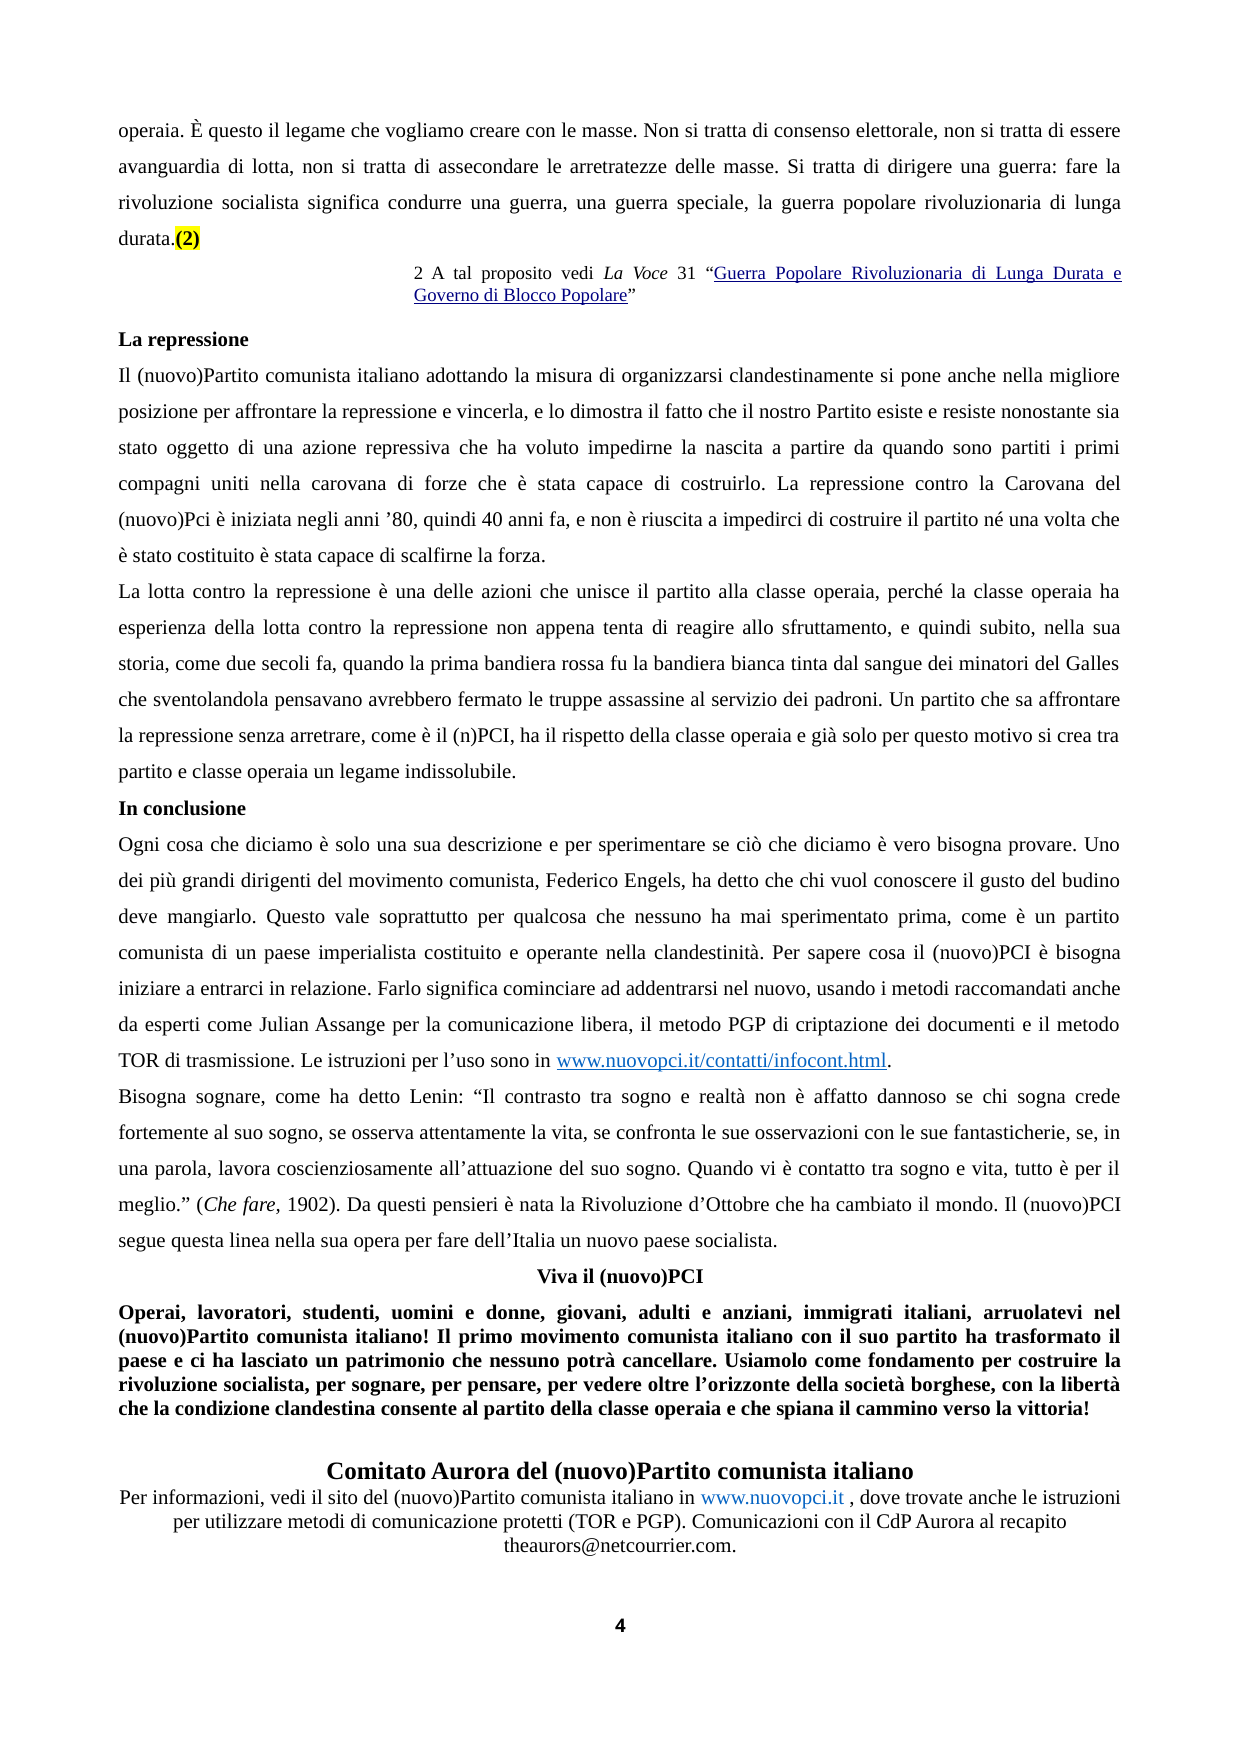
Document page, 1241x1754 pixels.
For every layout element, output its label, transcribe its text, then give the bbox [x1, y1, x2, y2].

text La lotta contro la repressione è una delle azioni che unisce il partito alla classe operaia, perché la classe operaia ha esperienza della lotta contro la repressione non appena tenta di reagire allo sfruttamento, e quindi subito, nella sua storia, come due secoli fa, quando la prima bandiera rossa fu la bandiera bianca tinta dal sangue dei minatori del Galles che sventolandola pensavano avrebbero fermato le truppe assassine al servizio dei padroni. Un partito che sa affrontare la repressione senza arretrare, come è il (n)PCI, ha il rispetto della classe operaia e già solo per questo motivo si crea tra partito e classe operaia un legame indissolubile. [118, 579, 1122, 783]
text operaia. È questo il legame che vogliamo creare con le masse. Non si tratta di consenso elettorale, non si tratta di essere avanguardia di lotta, non si tratta di assecondare le arretratezze delle masse. Si tratta di dirigere una guerra: fare la rivoluzione socialista significa condurre una guerra, una guerra speciale, la guerra popolare rivoluzionaria di lunga durata.(2) [118, 118, 1122, 250]
text 2 A tal proposito vedi La Voce 31 “Guerra Popolare Rivoluzionaria di Lunga Durata e Governo di Blocco Popolare” [413, 262, 1122, 305]
text Operai, lavoratori, studenti, uomini e donne, giovani, adulti e anziani, immigrati italiani, arruolatevi nel (nuovo)Partito comunista italiano! Il primo movimento comunista italiano con il suo partito ha trasformato il paese e ci ha lasciato un patrimonio che nessuno potrà cancellare. Usiamolo come fondamento per costruire la rivoluzione socialista, per sognare, per pensare, per vedere oltre l’orizzonte della società borghese, con la libertà che la condizione clandestina consente al partito della classe operaia e che spiana il cammino verso la vittoria! [118, 1300, 1122, 1420]
text Bisogna sognare, come ha detto Lenin: “Il contrasto tra sogno e realtà non è affatto dannoso se chi sogna crede fortemente al suo sogno, se osserva attentamente la vita, se confronta le sue osservazioni con le sue fantasticherie, se, in una parola, lavora coscienziosamente all’attuazione del suo sogno. Quando vi è contatto tra sogno e vita, tutto è per il meglio.” (Che fare, 1902). Da questi pensieri è nata la Rivoluzione d’Ottobre che ha cambiato il mondo. Il (nuovo)PCI segue questa linea nella sua opera per fare dell’Italia un nuovo paese socialista. [118, 1084, 1122, 1252]
text Ogni cosa che diciamo è solo una sua descrizione e per sperimentare se ciò che diciamo è vero bisogna provare. Uno dei più grandi dirigenti del movimento comunista, Federico Engels, ha detto che chi vuol conoscere il gusto del budino deve mangiarlo. Questo vale soprattutto per qualcosa che nessuno ha mai sperimentato prima, come è un partito comunista di un paese imperialista costituito e operante nella clandestinità. Per sapere cosa il (nuovo)PCI è bisogna iniziare a entrarci in relazione. Farlo significa cominciare ad addentrarsi nel nuovo, usando i metodi raccomandati anche da esperti come Julian Assange per la comunicazione libera, il metodo PGP di criptazione dei documenti e il metodo TOR di trasmissione. Le istruzioni per l’uso sono in www.nuovopci.it/contatti/infocont.html. [118, 832, 1122, 1072]
text Per informazioni, vedi il sito del (nuovo)Partito comunista italiano in www.nuovopci.it , dove trovate anche le istruzioni per utilizzare metodi di comunicazione protetti (TOR e PGP). Comunicazioni con il CdP Aurora al recapito theaurors@netcourrier.com. [118, 1485, 1122, 1557]
text Il (nuovo)Partito comunista italiano adottando la misura di organizzarsi clandestinamente si pone anche nella migliore posizione per affrontare la repressione e vincerla, e lo dimostra il fatto che il nostro Partito esiste e resiste nonostante sia stato oggetto di una azione repressiva che ha voluto impedirne la nascita a partire da quando sono partiti i primi compagni uniti nella carovana di forze che è stata capace di costruirlo. La repressione contro la Carovana del (nuovo)Pci è iniziata negli anni ’80, quindi 40 anni fa, e non è riuscita a impedirci di costruire il partito né una volta che è stato costituito è stata capace di scalfirne la forza. [118, 363, 1122, 567]
text In conclusione [118, 796, 1122, 819]
text La repressione [118, 327, 1122, 351]
text Comitato Aurora del (nuovo)Partito comunista italiano [118, 1456, 1122, 1485]
text Viva il (nuovo)PCI [118, 1264, 1122, 1288]
